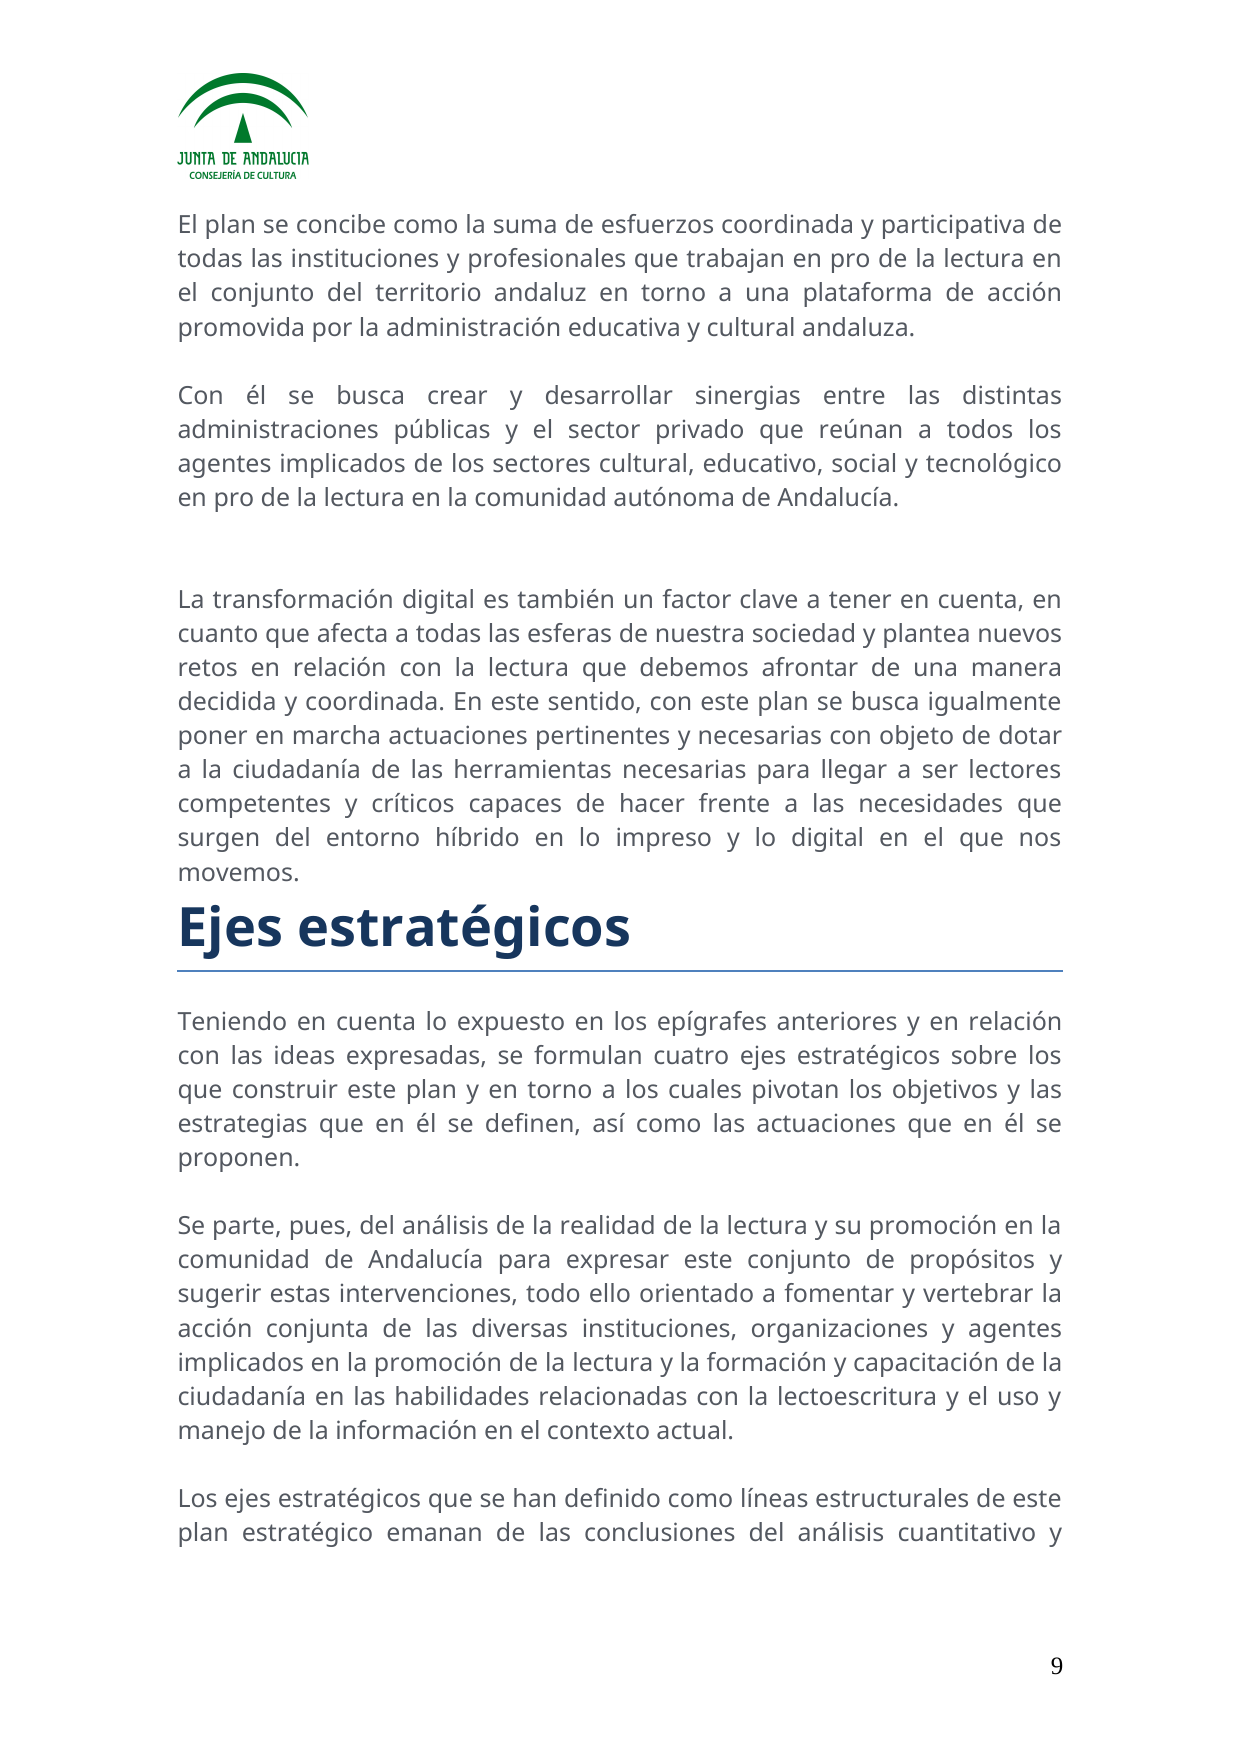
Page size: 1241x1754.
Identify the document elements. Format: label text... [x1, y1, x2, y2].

text Con él se busca crear y desarrollar sinergias entre las distintas administraciones públicas y el sector privado que reúnan a todos los agentes implicados de los sectores cultural, educativo, social y tecnológico en pro de la lectura en la comunidad autónoma de Andalucía. [177, 377, 1063, 513]
text La transformación digital es también un factor clave a tener en cuenta, en cuanto que afecta a todas las esferas de nuestra sociedad y plantea nuevos retos en relación con la lectura que debemos afrontar de una manera decidida y coordinada. En este sentido, con este plan se busca igualmente poner en marcha actuaciones pertinentes y necesarias con objeto de dotar a la ciudadanía de las herramientas necesarias para llegar a ser lectores competentes y críticos capaces de hacer frente a las necesidades que surgen del entorno híbrido en lo impreso y lo digital en el que nos movemos. [177, 582, 1063, 888]
text Los ejes estratégicos que se han definido como líneas estructurales de este plan estratégico emanan de las conclusiones del análisis cuantitativo y [177, 1481, 1063, 1549]
text Teniendo en cuenta lo expuesto en los epígrafes anteriores y en relación con las ideas expresadas, se formulan cuatro ejes estratégicos sobre los que construir este plan y en torno a los cuales pivotan los objetivos y las estrategias que en él se definen, así como las actuaciones que en él se proponen. [177, 1004, 1063, 1174]
picture [177, 73, 309, 179]
text Se parte, pues, del análisis de la realidad de la lectura y su promoción en la comunidad de Andalucía para expresar este conjunto de propósitos y sugerir estas intervenciones, todo ello orientado a fomentar y vertebrar la acción conjunta de las diversas instituciones, organizaciones y agentes implicados en la promoción de la lectura y la formación y capacitación de la ciudadanía en las habilidades relacionadas con la lectoescritura y el uso y manejo de la información en el contexto actual. [177, 1208, 1063, 1446]
title Ejes estratégicos [177, 888, 1063, 970]
text El plan se concibe como la suma de esfuerzos coordinada y participativa de todas las instituciones y profesionales que trabajan en pro de la lectura en el conjunto del territorio andaluz en torno a una plataforma de acción promovida por la administración educativa y cultural andaluza. [177, 207, 1063, 343]
